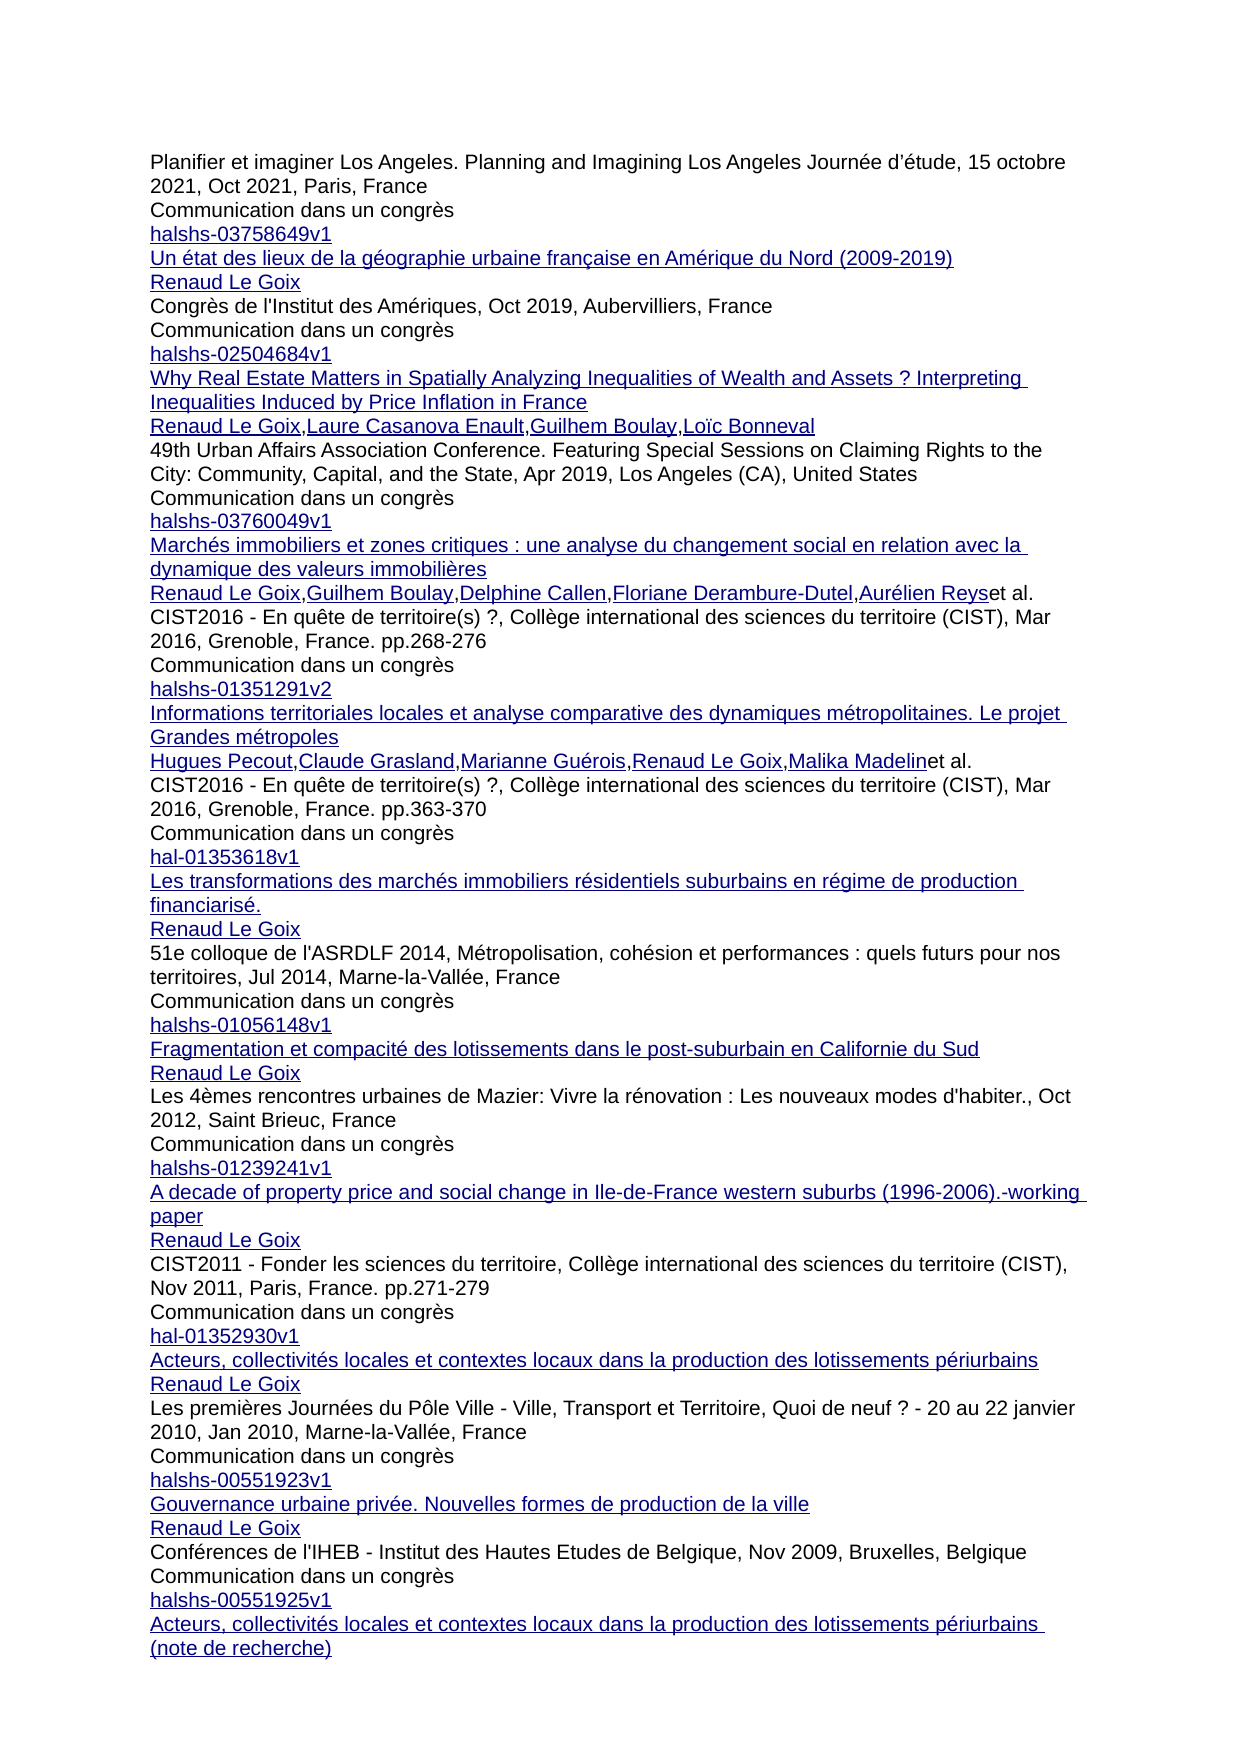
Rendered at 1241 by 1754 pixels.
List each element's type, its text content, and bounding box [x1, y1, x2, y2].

table_cell Why Real Estate Matters in Spatially Analyzing Inequalities of Wealth and Assets ? Interpreting Inequalities Induced by Price Inflation in France Renaud Le Goix,Laure Casanova Enault,Guilhem Boulay,Loïc Bonneval 49th Urban Affairs Association Conference. Featuring Special Sessions on Claiming Rights to the City: Community, Capital, and the State, Apr 2019, Los Angeles (CA), United States Communication dans un congrès halshs-03760049v1 [150, 366, 1090, 533]
table_cell Les transformations des marchés immobiliers résidentiels suburbains en régime de production financiarisé. Renaud Le Goix 51e colloque de l'ASRDLF 2014, Métropolisation, cohésion et performances : quels futurs pour nos territoires, Jul 2014, Marne-la-Vallée, France Communication dans un congrès halshs-01056148v1 [150, 869, 1090, 1036]
table_cell Acteurs, collectivités locales et contextes locaux dans la production des lotissements périurbains (note de recherche) [150, 1611, 1090, 1659]
table_cell Gouvernance urbaine privée. Nouvelles formes de production de la ville Renaud Le Goix Conférences de l'IHEB - Institut des Hautes Etudes de Belgique, Nov 2009, Bruxelles, Belgique Communication dans un congrès halshs-00551925v1 [150, 1492, 1090, 1611]
table_cell Acteurs, collectivités locales et contextes locaux dans la production des lotissements périurbains Renaud Le Goix Les premières Journées du Pôle Ville - Ville, Transport et Territoire, Quoi de neuf ? - 20 au 22 janvier 2010, Jan 2010, Marne-la-Vallée, France Communication dans un congrès halshs-00551923v1 [150, 1348, 1090, 1492]
table_cell Un état des lieux de la géographie urbaine française en Amérique du Nord (2009-2019) Renaud Le Goix Congrès de l'Institut des Amériques, Oct 2019, Aubervilliers, France Communication dans un congrès halshs-02504684v1 [150, 246, 1090, 366]
table_cell Planifier et imaginer Los Angeles. Planning and Imagining Los Angeles Journée d’étude, 15 octobre 2021, Oct 2021, Paris, France Communication dans un congrès halshs-03758649v1 [150, 150, 1090, 246]
table_cell Marchés immobiliers et zones critiques : une analyse du changement social en relation avec la dynamique des valeurs immobilières Renaud Le Goix,Guilhem Boulay,Delphine Callen,Floriane Derambure-Dutel,Aurélien Reyset al. CIST2016 - En quête de territoire(s) ?, Collège international des sciences du territoire (CIST), Mar 2016, Grenoble, France. pp.268-276 Communication dans un congrès halshs-01351291v2 [150, 533, 1090, 701]
table_cell Informations territoriales locales et analyse comparative des dynamiques métropolitaines. Le projet Grandes métropoles Hugues Pecout,Claude Grasland,Marianne Guérois,Renaud Le Goix,Malika Madelinet al. CIST2016 - En quête de territoire(s) ?, Collège international des sciences du territoire (CIST), Mar 2016, Grenoble, France. pp.363-370 Communication dans un congrès hal-01353618v1 [150, 701, 1090, 869]
table_cell Fragmentation et compacité des lotissements dans le post-suburbain en Californie du Sud Renaud Le Goix Les 4èmes rencontres urbaines de Mazier: Vivre la rénovation : Les nouveaux modes d'habiter., Oct 2012, Saint Brieuc, France Communication dans un congrès halshs-01239241v1 [150, 1036, 1090, 1180]
table_cell A decade of property price and social change in Ile-de-France western suburbs (1996-2006).-working paper Renaud Le Goix CIST2011 - Fonder les sciences du territoire, Collège international des sciences du territoire (CIST), Nov 2011, Paris, France. pp.271-279 Communication dans un congrès hal-01352930v1 [150, 1180, 1090, 1348]
